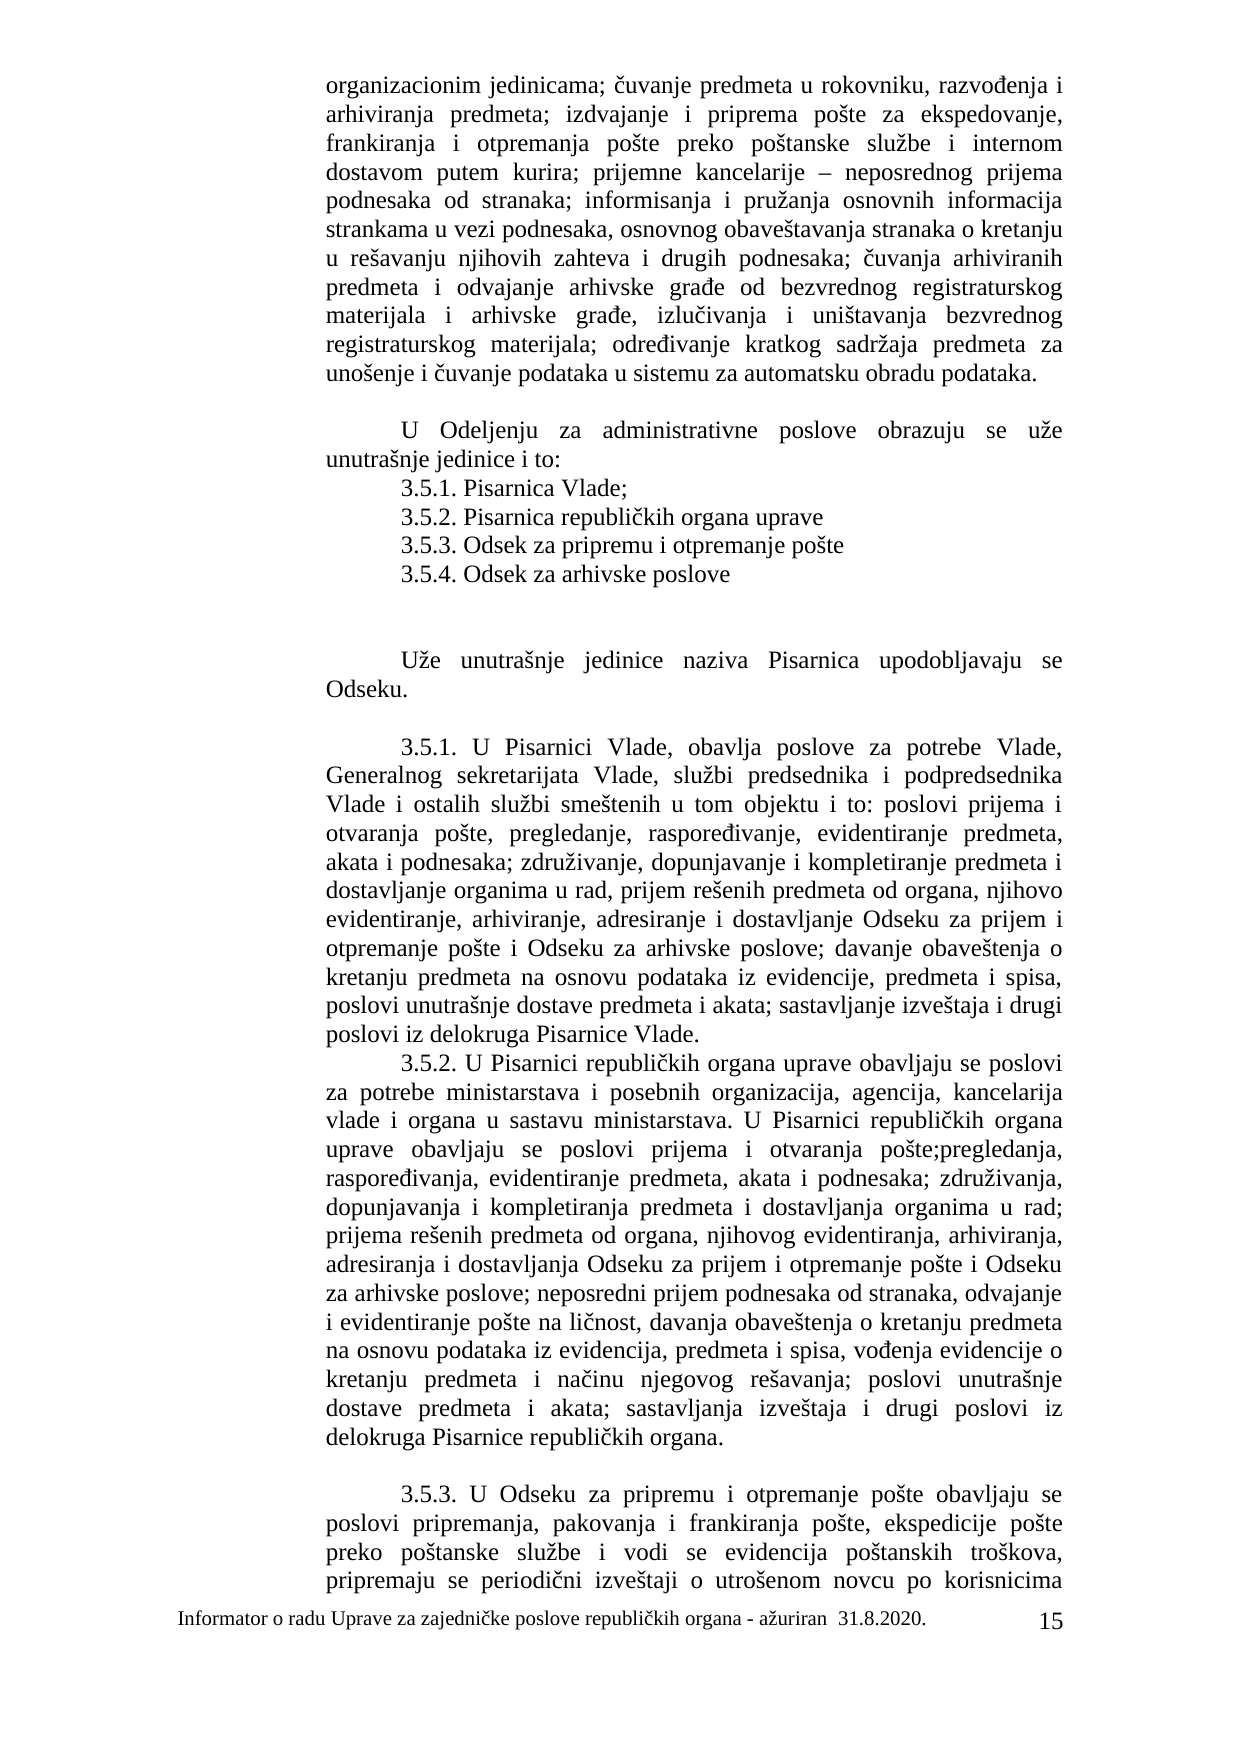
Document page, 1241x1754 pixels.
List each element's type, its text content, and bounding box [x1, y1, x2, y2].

text 3.5.2. U Pisarnici republičkih organa uprave obavljaju se poslovi za potrebe ministarstava i posebnih organizacija, agencija, kancelarija vlade i organa u sastavu ministarstava. U Pisarnici republičkih organa uprave obavljaju se poslovi prijema i otvaranja pošte;pregledanja, raspoređivanja, evidentiranje predmeta, akata i podnesaka; združivanja, dopunjavanja i kompletiranja predmeta i dostavljanja organima u rad; prijema rešenih predmeta od organa, njihovog evidentiranja, arhiviranja, adresiranja i dostavljanja Odseku za prijem i otpremanje pošte i Odseku za arhivske poslove; neposredni prijem podnesaka od stranaka, odvajanje i evidentiranje pošte na ličnost, davanja obaveštenja o kretanju predmeta na osnovu podataka iz evidencija, predmeta i spisa, vođenja evidencije o kretanju predmeta i načinu njegovog rešavanja; poslovi unutrašnje dostave predmeta i akata; sastavljanja izveštaja i drugi poslovi iz delokruga Pisarnice republičkih organa. [326, 1048, 1063, 1450]
text 3.5.1. U Pisarnici Vlade, obavlja poslove za potrebe Vlade, Generalnog sekretarijata Vlade, službi predsednika i podpredsednika Vlade i ostalih službi smeštenih u tom objektu i to: poslovi prijema i otvaranja pošte, pregledanje, raspoređivanje, evidentiranje predmeta, akata i podnesaka; združivanje, dopunjavanje i kompletiranje predmeta i dostavljanje organima u rad, prijem rešenih predmeta od organa, njihovo evidentiranje, arhiviranje, adresiranje i dostavljanje Odseku za prijem i otpremanje pošte i Odseku za arhivske poslove; davanje obaveštenja o kretanju predmeta na osnovu podataka iz evidencije, predmeta i spisa, poslovi unutrašnje dostave predmeta i akata; sastavljanje izveštaja i drugi poslovi iz delokruga Pisarnice Vlade. [326, 732, 1063, 1048]
text U Odeljenju za administrativne poslove obrazuju se uže unutrašnje jedinice i to: [326, 415, 1063, 473]
text Uže unutrašnje jedinice naziva Pisarnica upodobljavaju se Odseku. [326, 645, 1063, 703]
text 3.5.1. Pisarnica Vlade; [326, 473, 1063, 502]
text 3.5.2. Pisarnica republičkih organa uprave [326, 502, 1063, 530]
text 3.5.4. Odsek za arhivske poslove [326, 559, 1063, 588]
text 3.5.3. U Odseku za pripremu i otpremanje pošte obavljaju se poslovi pripremanja, pakovanja i frankiranja pošte, ekspedicije pošte preko poštanske službe i vodi se evidencija poštanskih troškova, pripremaju se periodični izveštaji o utrošenom novcu po korisnicima [326, 1479, 1063, 1594]
text 3.5.3. Odsek za pripremu i otpremanje pošte [326, 530, 1063, 559]
text organizacionim jedinicama; čuvanje predmeta u rokovniku, razvođenja i arhiviranja predmeta; izdvajanje i priprema pošte za ekspedovanje, frankiranja i otpremanja pošte preko poštanske službe i internom dostavom putem kurira; prijemne kancelarije – neposrednog prijema podnesaka od stranaka; informisanja i pružanja osnovnih informacija strankama u vezi podnesaka, osnovnog obaveštavanja stranaka o kretanju u rešavanju njihovih zahteva i drugih podnesaka; čuvanja arhiviranih predmeta i odvajanje arhivske građe od bezvrednog registraturskog materijala i arhivske građe, izlučivanja i uništavanja bezvrednog registraturskog materijala; određivanje kratkog sadržaja predmeta za unošenje i čuvanje podataka u sistemu za automatsku obradu podataka. [326, 70, 1063, 387]
